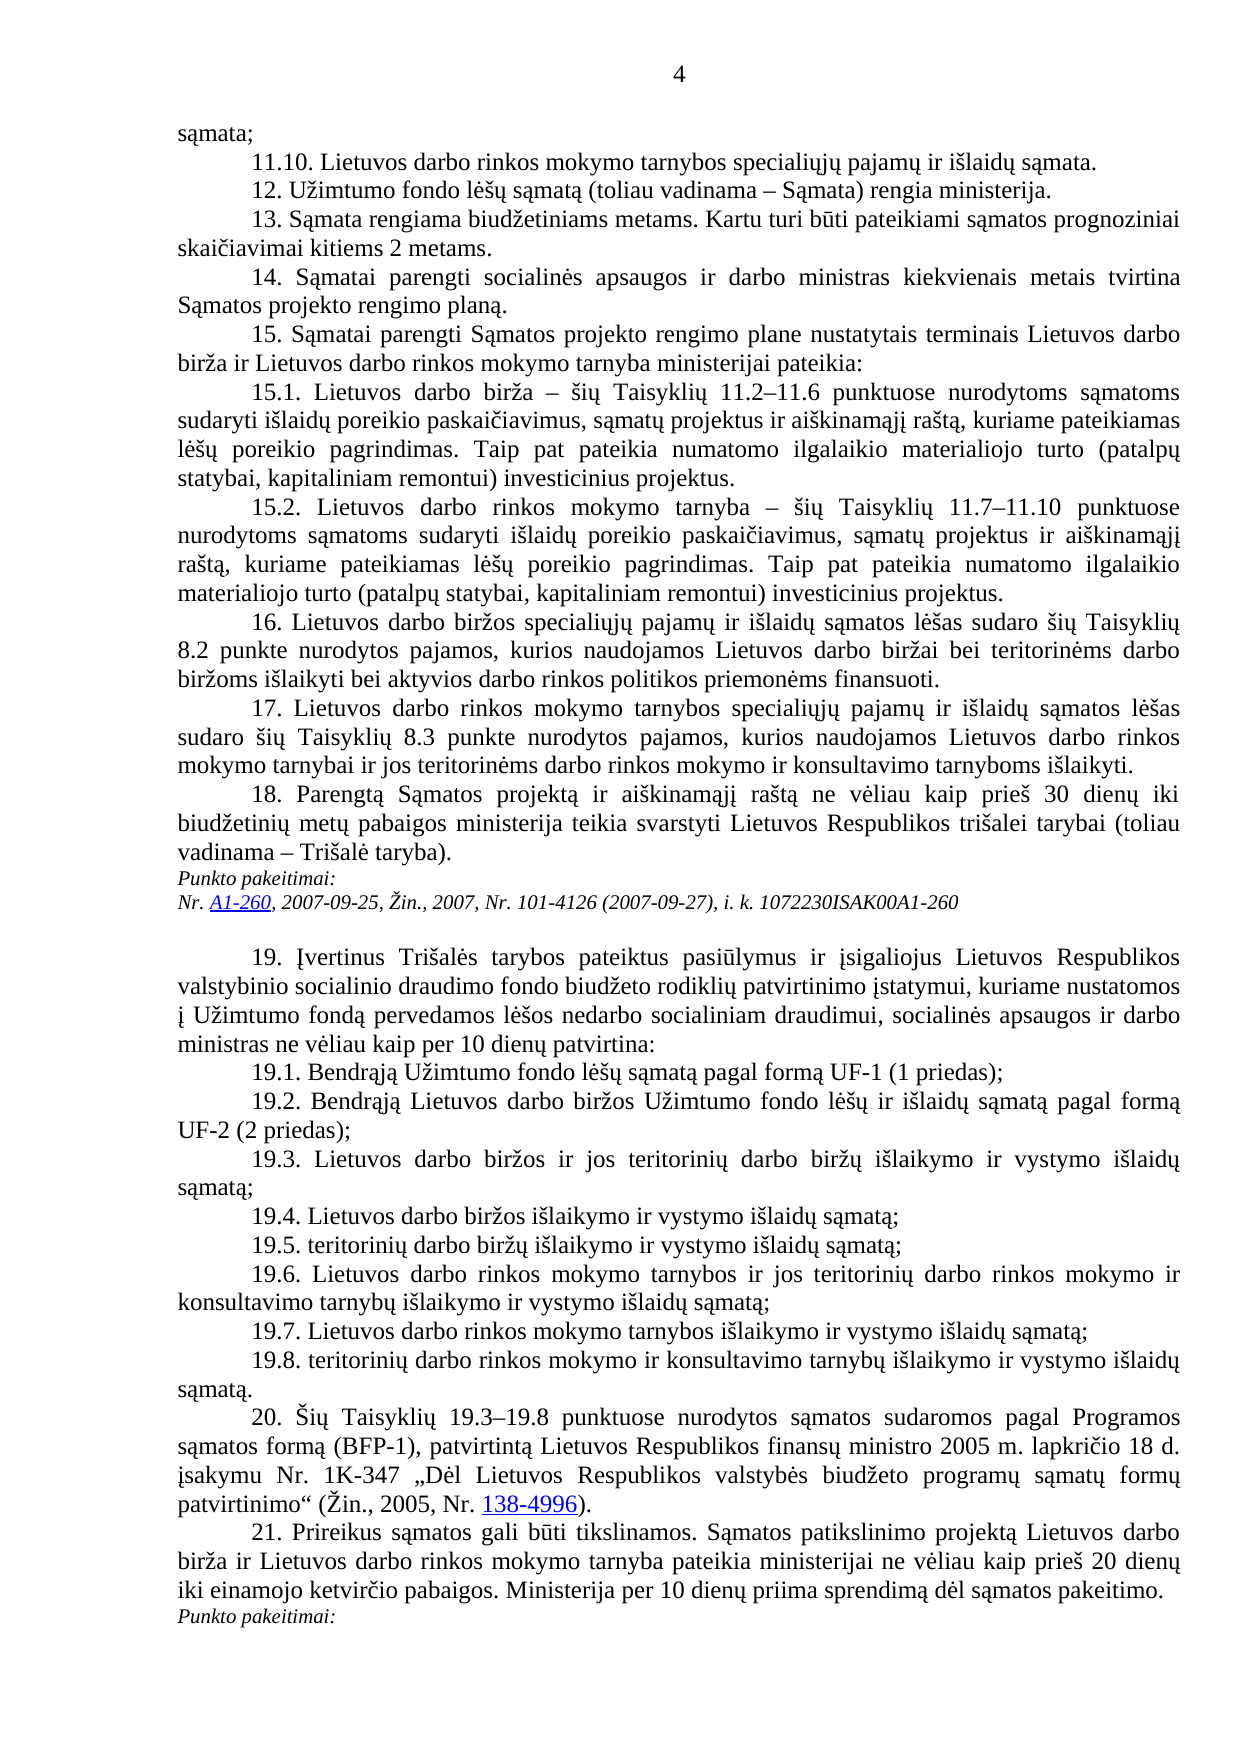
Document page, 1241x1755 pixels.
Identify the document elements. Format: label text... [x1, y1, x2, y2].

text 17. Lietuvos darbo rinkos mokymo tarnybos specialiųjų pajamų ir išlaidų sąmatos lėšas sudaro šių Taisyklių 8.3 punkte nurodytos pajamos, kurios naudojamos Lietuvos darbo rinkos mokymo tarnybai ir jos teritorinėms darbo rinkos mokymo ir konsultavimo tarnyboms išlaikyti. [177, 693, 1181, 779]
text 19.6. Lietuvos darbo rinkos mokymo tarnybos ir jos teritorinių darbo rinkos mokymo ir konsultavimo tarnybų išlaikymo ir vystymo išlaidų sąmatą; [177, 1259, 1181, 1316]
text 19. Įvertinus Trišalės tarybos pateiktus pasiūlymus ir įsigaliojus Lietuvos Respublikos valstybinio socialinio draudimo fondo biudžeto rodiklių patvirtinimo įstatymui, kuriame nustatomos į Užimtumo fondą pervedamos lėšos nedarbo socialiniam draudimui, socialinės apsaugos ir darbo ministras ne vėliau kaip per 10 dienų patvirtina: [177, 942, 1181, 1057]
text 13. Sąmata rengiama biudžetiniams metams. Kartu turi būti pateikiami sąmatos prognoziniai skaičiavimai kitiems 2 metams. [177, 204, 1181, 262]
text Punkto pakeitimai: [177, 1604, 1181, 1628]
text 12. Užimtumo fondo lėšų sąmatą (toliau vadinama – Sąmata) rengia ministerija. [177, 176, 1181, 204]
text 15. Sąmatai parengti Sąmatos projekto rengimo plane nustatytais terminais Lietuvos darbo birža ir Lietuvos darbo rinkos mokymo tarnyba ministerijai pateikia: [177, 319, 1181, 377]
text 19.8. teritorinių darbo rinkos mokymo ir konsultavimo tarnybų išlaikymo ir vystymo išlaidų sąmatą. [177, 1345, 1181, 1402]
text 16. Lietuvos darbo biržos specialiųjų pajamų ir išlaidų sąmatos lėšas sudaro šių Taisyklių 8.2 punkte nurodytos pajamos, kurios naudojamos Lietuvos darbo biržai bei teritorinėms darbo biržoms išlaikyti bei aktyvios darbo rinkos politikos priemonėms finansuoti. [177, 607, 1181, 693]
text 20. Šių Taisyklių 19.3–19.8 punktuose nurodytos sąmatos sudaromos pagal Programos sąmatos formą (BFP-1), patvirtintą Lietuvos Respublikos finansų ministro 2005 m. lapkričio 18 d. įsakymu Nr. 1K-347 „Dėl Lietuvos Respublikos valstybės biudžeto programų sąmatų formų patvirtinimo“ (Žin., 2005, Nr. 138-4996). [177, 1402, 1181, 1517]
text 19.7. Lietuvos darbo rinkos mokymo tarnybos išlaikymo ir vystymo išlaidų sąmatą; [177, 1316, 1181, 1345]
text 18. Parengtą Sąmatos projektą ir aiškinamąjį raštą ne vėliau kaip prieš 30 dienų iki biudžetinių metų pabaigos ministerija teikia svarstyti Lietuvos Respublikos trišalei tarybai (toliau vadinama – Trišalė taryba). [177, 779, 1181, 866]
text 15.2. Lietuvos darbo rinkos mokymo tarnyba – šių Taisyklių 11.7–11.10 punktuose nurodytoms sąmatoms sudaryti išlaidų poreikio paskaičiavimus, sąmatų projektus ir aiškinamąjį raštą, kuriame pateikiamas lėšų poreikio pagrindimas. Taip pat pateikia numatomo ilgalaikio materialiojo turto (patalpų statybai, kapitaliniam remontui) investicinius projektus. [177, 492, 1181, 607]
text sąmata; [177, 118, 1181, 147]
text 19.4. Lietuvos darbo biržos išlaikymo ir vystymo išlaidų sąmatą; [177, 1201, 1181, 1230]
text 19.3. Lietuvos darbo biržos ir jos teritorinių darbo biržų išlaikymo ir vystymo išlaidų sąmatą; [177, 1144, 1181, 1201]
text 19.1. Bendrąją Užimtumo fondo lėšų sąmatą pagal formą UF-1 (1 priedas); [177, 1057, 1181, 1086]
text Punkto pakeitimai: [177, 866, 1181, 890]
text 21. Prireikus sąmatos gali būti tikslinamos. Sąmatos patikslinimo projektą Lietuvos darbo birža ir Lietuvos darbo rinkos mokymo tarnyba pateikia ministerijai ne vėliau kaip prieš 20 dienų iki einamojo ketvirčio pabaigos. Ministerija per 10 dienų priima sprendimą dėl sąmatos pakeitimo. [177, 1517, 1181, 1604]
text Nr. A1-260, 2007-09-25, Žin., 2007, Nr. 101-4126 (2007-09-27), i. k. 1072230ISAK00A1-260 [177, 890, 1181, 914]
text 14. Sąmatai parengti socialinės apsaugos ir darbo ministras kiekvienais metais tvirtina Sąmatos projekto rengimo planą. [177, 262, 1181, 319]
text 19.5. teritorinių darbo biržų išlaikymo ir vystymo išlaidų sąmatą; [177, 1230, 1181, 1259]
text 15.1. Lietuvos darbo birža – šių Taisyklių 11.2–11.6 punktuose nurodytoms sąmatoms sudaryti išlaidų poreikio paskaičiavimus, sąmatų projektus ir aiškinamąjį raštą, kuriame pateikiamas lėšų poreikio pagrindimas. Taip pat pateikia numatomo ilgalaikio materialiojo turto (patalpų statybai, kapitaliniam remontui) investicinius projektus. [177, 377, 1181, 492]
text 11.10. Lietuvos darbo rinkos mokymo tarnybos specialiųjų pajamų ir išlaidų sąmata. [177, 147, 1181, 176]
text 19.2. Bendrąją Lietuvos darbo biržos Užimtumo fondo lėšų ir išlaidų sąmatą pagal formą UF-2 (2 priedas); [177, 1086, 1181, 1144]
